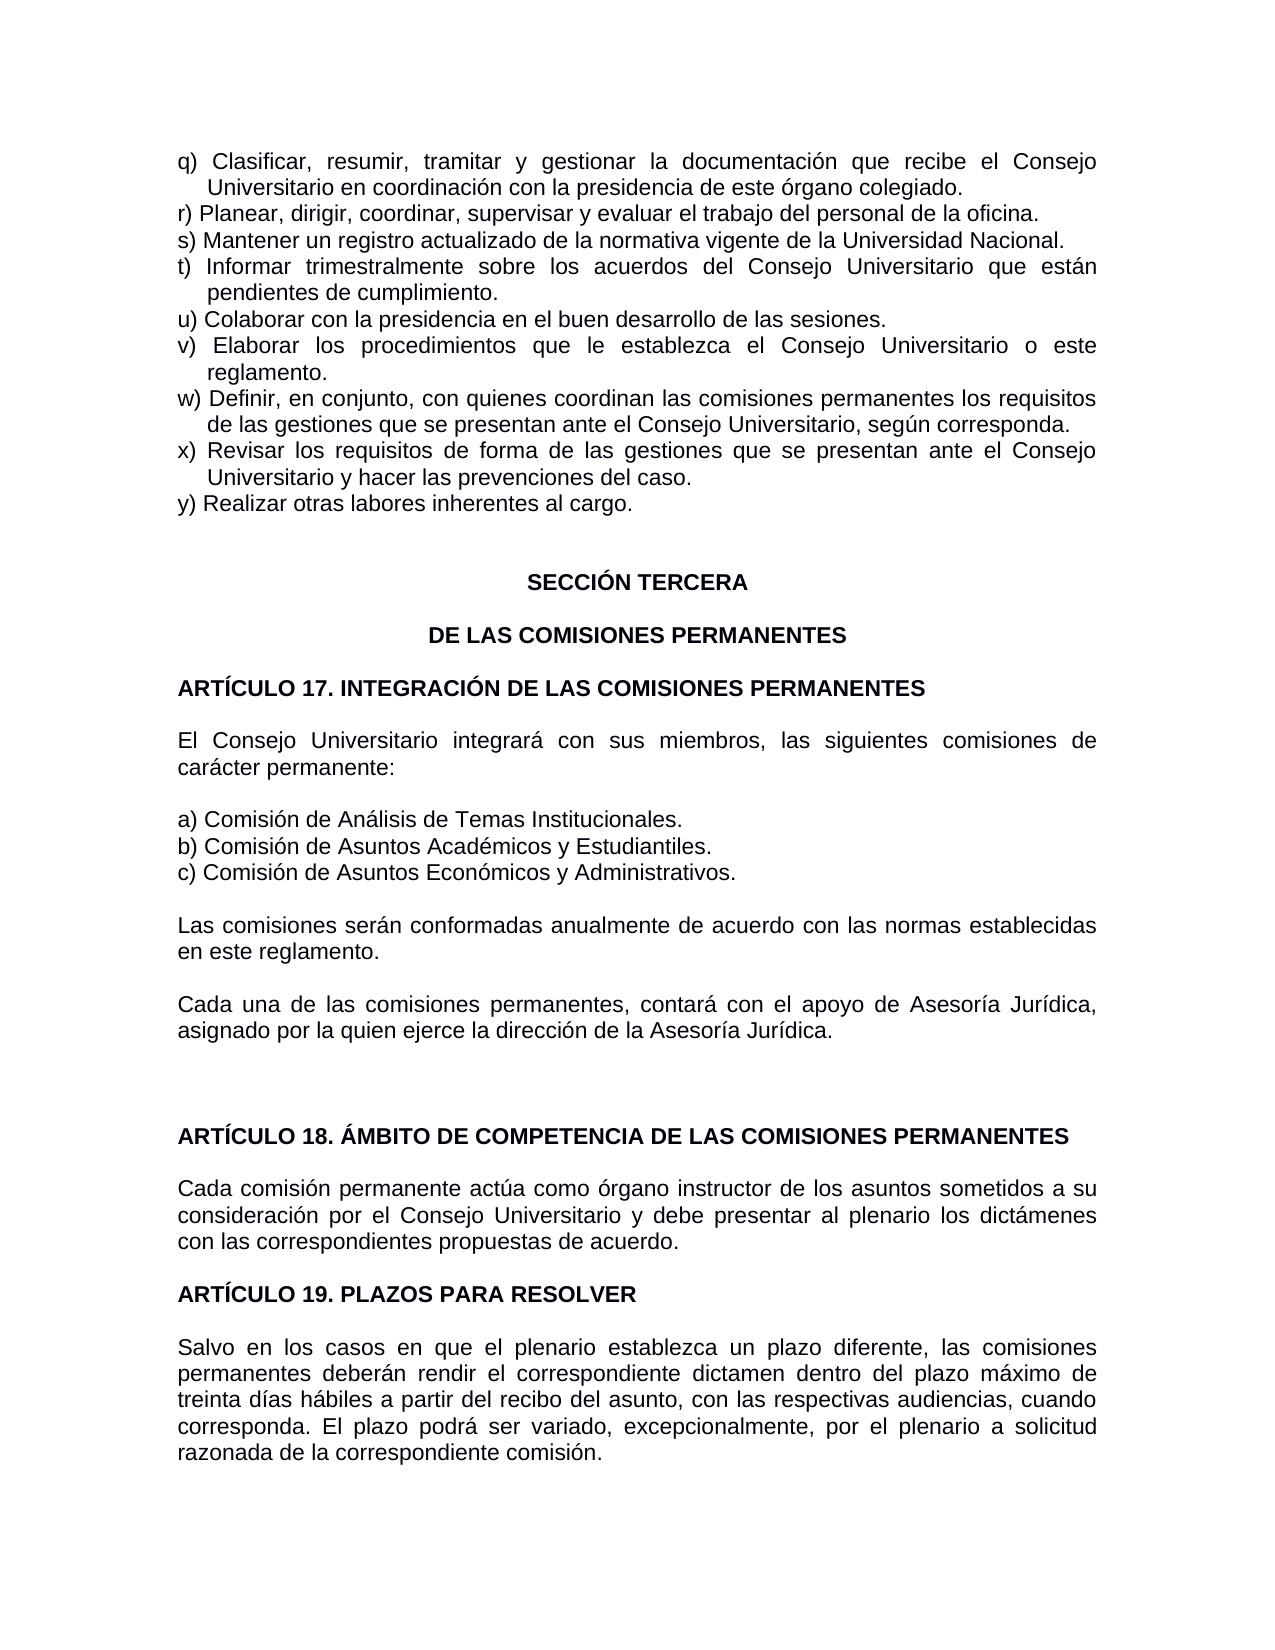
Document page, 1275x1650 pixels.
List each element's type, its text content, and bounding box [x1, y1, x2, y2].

text SECCIÓN TERCERA [177, 569, 1098, 596]
text a) Comisión de Análisis de Temas Institucionales. [177, 806, 1098, 833]
text s) Mantener un registro actualizado de la normativa vigente de la Universidad Nacional. [177, 227, 1098, 253]
text v) Elaborar los procedimientos que le establezca el Consejo Universitario o este reglamento. [177, 332, 1098, 385]
text Salvo en los casos en que el plenario establezca un plazo diferente, las comisiones permanentes deberán rendir el correspondiente dictamen dentro del plazo máximo de treinta días hábiles a partir del recibo del asunto, con las respectivas audiencias, cuando corresponda. El plazo podrá ser variado, excepcionalmente, por el plenario a solicitud razonada de la correspondiente comisión. [177, 1333, 1098, 1465]
text El Consejo Universitario integrará con sus miembros, las siguientes comisiones de carácter permanente: [177, 727, 1098, 780]
text w) Definir, en conjunto, con quienes coordinan las comisiones permanentes los requisitos de las gestiones que se presentan ante el Consejo Universitario, según corresponda. [177, 385, 1098, 437]
text Cada una de las comisiones permanentes, contará con el apoyo de Asesoría Jurídica, asignado por la quien ejerce la dirección de la Asesoría Jurídica. [177, 991, 1098, 1044]
text q) Clasificar, resumir, tramitar y gestionar la documentación que recibe el Consejo Universitario en coordinación con la presidencia de este órgano colegiado. [177, 148, 1098, 200]
text ARTÍCULO 17. INTEGRACIÓN DE LAS COMISIONES PERMANENTES [177, 675, 1098, 701]
text DE LAS COMISIONES PERMANENTES [177, 622, 1098, 648]
text b) Comisión de Asuntos Académicos y Estudiantiles. [177, 833, 1098, 859]
text Las comisiones serán conformadas anualmente de acuerdo con las normas establecidas en este reglamento. [177, 912, 1098, 964]
text t) Informar trimestralmente sobre los acuerdos del Consejo Universitario que están pendientes de cumplimiento. [177, 253, 1098, 306]
text y) Realizar otras labores inherentes al cargo. [177, 490, 1098, 517]
text c) Comisión de Asuntos Económicos y Administrativos. [177, 859, 1098, 886]
text ARTÍCULO 18. ÁMBITO DE COMPETENCIA DE LAS COMISIONES PERMANENTES [177, 1123, 1098, 1149]
text r) Planear, dirigir, coordinar, supervisar y evaluar el trabajo del personal de la oficina. [177, 200, 1098, 227]
text ARTÍCULO 19. PLAZOS PARA RESOLVER [177, 1281, 1098, 1307]
text x) Revisar los requisitos de forma de las gestiones que se presentan ante el Consejo Universitario y hacer las prevenciones del caso. [177, 437, 1098, 490]
text Cada comisión permanente actúa como órgano instructor de los asuntos sometidos a su consideración por el Consejo Universitario y debe presentar al plenario los dictámenes con las correspondientes propuestas de acuerdo. [177, 1175, 1098, 1254]
text u) Colaborar con la presidencia en el buen desarrollo de las sesiones. [177, 306, 1098, 332]
